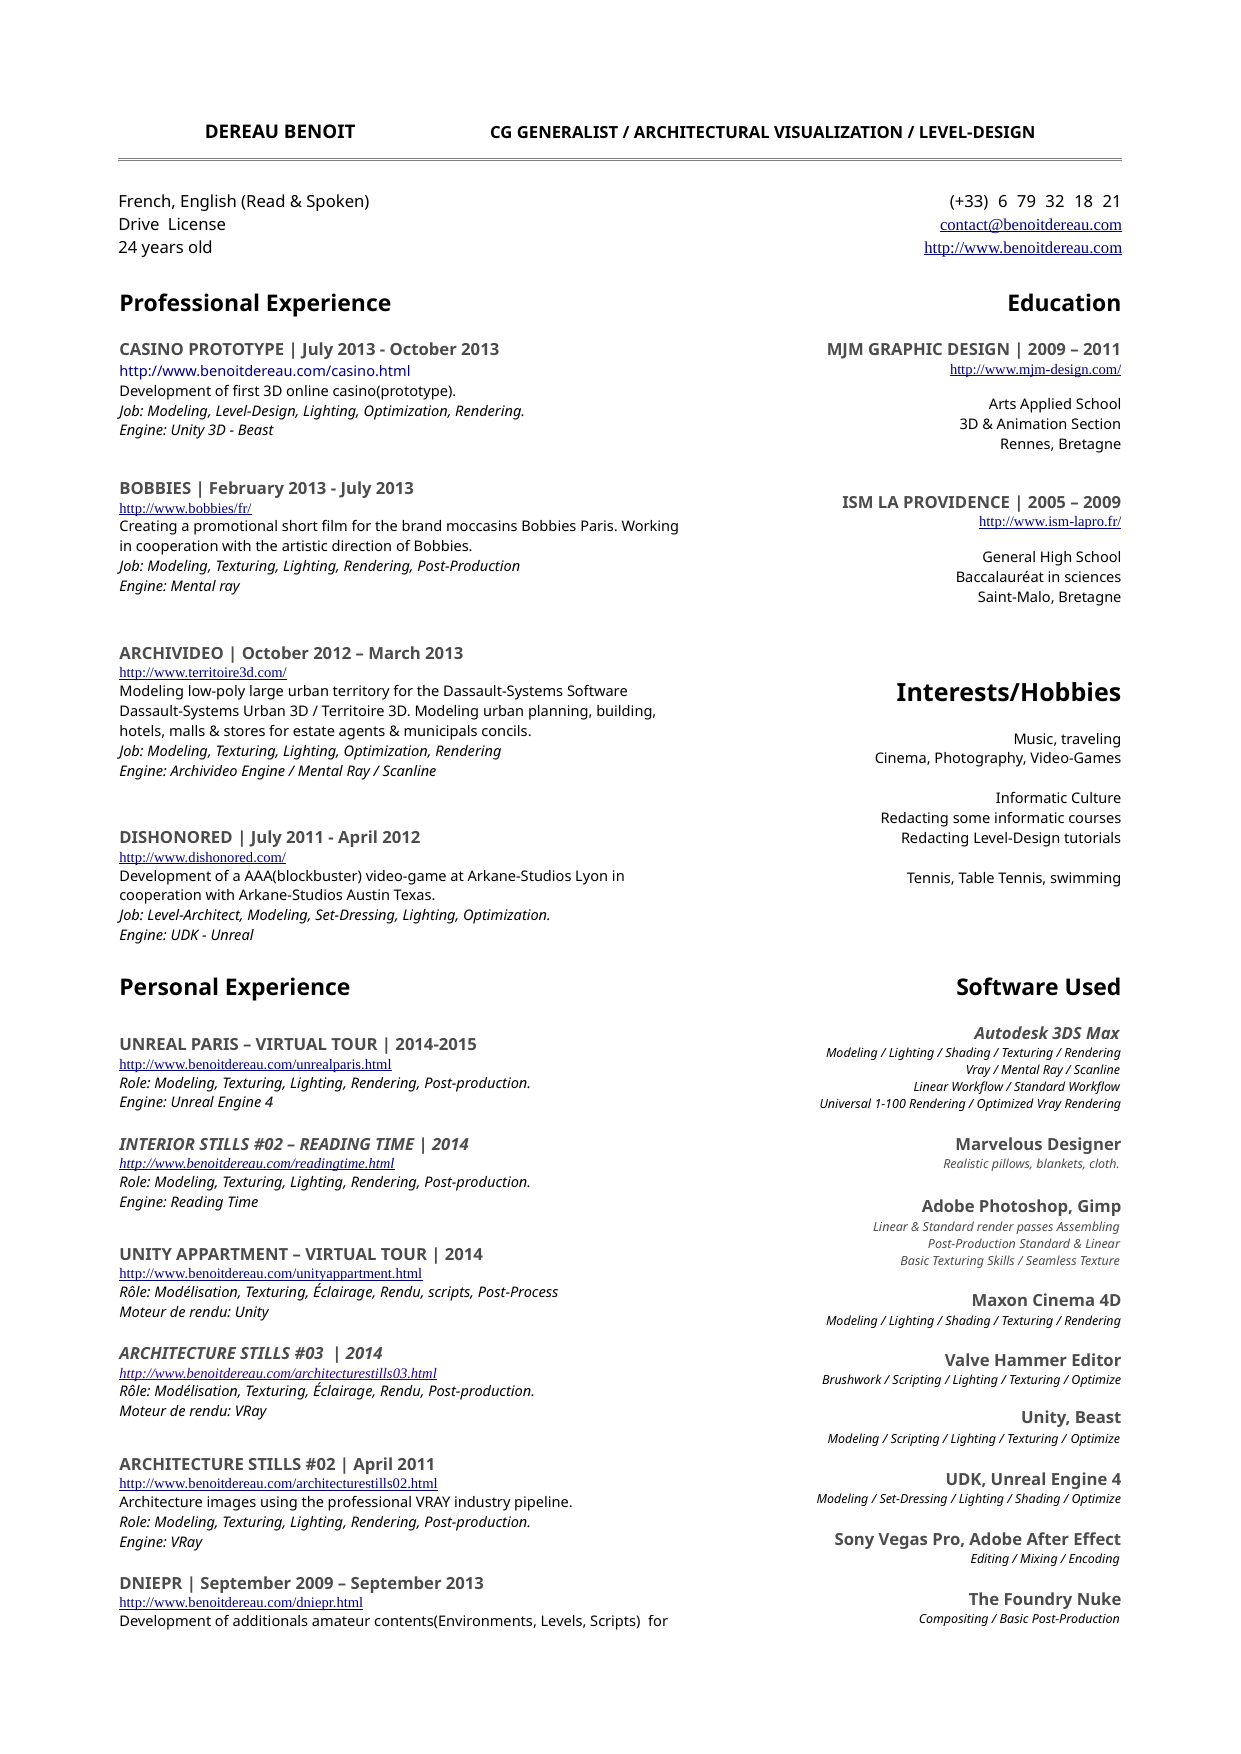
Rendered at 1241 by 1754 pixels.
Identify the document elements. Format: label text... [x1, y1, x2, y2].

table_header Professional Experience CASINO PROTOTYPE | July 2013 - October 2013 http://www.benoitdereau.com/casino.html Development of first 3D online casino(prototype). Job: Modeling, Level-Design, Lighting, Optimization, Rendering. Engine: Unity 3D - Beast BOBBIES | February 2013 - July 2013 http://www.bobbies/fr/ Creating a promotional short film for the brand moccasins Bobbies Paris. Working in cooperation with the artistic direction of Bobbies. Job: Modeling, Texturing, Lighting, Rendering, Post-Production Engine: Mental ray ARCHIVIDEO | October 2012 – March 2013 http://www.territoire3d.com/ Modeling low-poly large urban territory for the Dassault-Systems Software Dassault-Systems Urban 3D / Territoire 3D. Modeling urban planning, building, hotels, malls & stores for estate agents & municipals concils. Job: Modeling, Texturing, Lighting, Optimization, Rendering Engine: Archivideo Engine / Mental Ray / Scanline DISHONORED | July 2011 - April 2012 http://www.dishonored.com/ Development of a AAA(blockbuster) video-game at Arkane-Studios Lyon in cooperation with Arkane-Studios Austin Texas. Job: Level-Architect, Modeling, Set-Dressing, Lighting, Optimization. Engine: UDK - Unreal [119, 287, 691, 970]
table_header Education MJM GRAPHIC DESIGN | 2009 – 2011 http://www.mjm-design.com/ Arts Applied School 3D & Animation Section Rennes, Bretagne ISM LA PROVIDENCE | 2005 – 2009 http://www.ism-lapro.fr/ General High School Baccalauréat in sciences Saint-Malo, Bretagne Interests/Hobbies Music, traveling Cinema, Photography, Video-Games Informatic Culture Redacting some informatic courses Redacting Level-Design tutorials Tennis, Table Tennis, swimming [719, 287, 1121, 970]
table_cell Personal Experience UNREAL PARIS – VIRTUAL TOUR | 2014-2015 http://www.benoitdereau.com/unrealparis.html Role: Modeling, Texturing, Lighting, Rendering, Post-production. Engine: Unreal Engine 4 INTERIOR STILLS #02 – READING TIME | 2014 http://www.benoitdereau.com/readingtime.html Role: Modeling, Texturing, Lighting, Rendering, Post-production. Engine: Reading Time UNITY APPARTMENT – VIRTUAL TOUR | 2014 http://www.benoitdereau.com/unityappartment.html Rôle: Modélisation, Texturing, Éclairage, Rendu, scripts, Post-Process Moteur de rendu: Unity ARCHITECTURE STILLS #03 | 2014 http://www.benoitdereau.com/architecturestills03.html Rôle: Modélisation, Texturing, Éclairage, Rendu, Post-production. Moteur de rendu: VRay ARCHITECTURE STILLS #02 | April 2011 http://www.benoitdereau.com/architecturestills02.html Architecture images using the professional VRAY industry pipeline. Role: Modeling, Texturing, Lighting, Rendering, Post-production. Engine: VRay DNIEPR | September 2009 – September 2013 http://www.benoitdereau.com/dniepr.html Development of additionals amateur contents(Environments, Levels, Scripts) for [119, 970, 691, 1631]
table_cell Software Used Autodesk 3DS Max Modeling / Lighting / Shading / Texturing / Rendering Vray / Mental Ray / Scanline Linear Workflow / Standard Workflow Universal 1-100 Rendering / Optimized Vray Rendering Marvelous Designer Realistic pillows, blankets, cloth. Adobe Photoshop, Gimp Linear & Standard render passes Assembling Post-Production Standard & Linear Basic Texturing Skills / Seamless Texture Maxon Cinema 4D Modeling / Lighting / Shading / Texturing / Rendering Valve Hammer Editor Brushwork / Scripting / Lighting / Texturing / Optimize Unity, Beast Modeling / Scripting / Lighting / Texturing / Optimize UDK, Unreal Engine 4 Modeling / Set-Dressing / Lighting / Shading / Optimize Sony Vegas Pro, Adobe After Effect Editing / Mixing / Encoding The Foundry Nuke Compositing / Basic Post-Production [719, 970, 1121, 1631]
table_cell [691, 970, 718, 1631]
table_header [691, 287, 718, 970]
text French, English (Read & Spoken) (+33) 6 79 32 18 21 Drive License contact@benoitdereau.com 24 years old http://www.benoitdereau.com [118, 190, 1122, 287]
text DEREAU BENOIT CG GENERALIST / ARCHITECTURAL VISUALIZATION / LEVEL-DESIGN [118, 118, 1122, 144]
